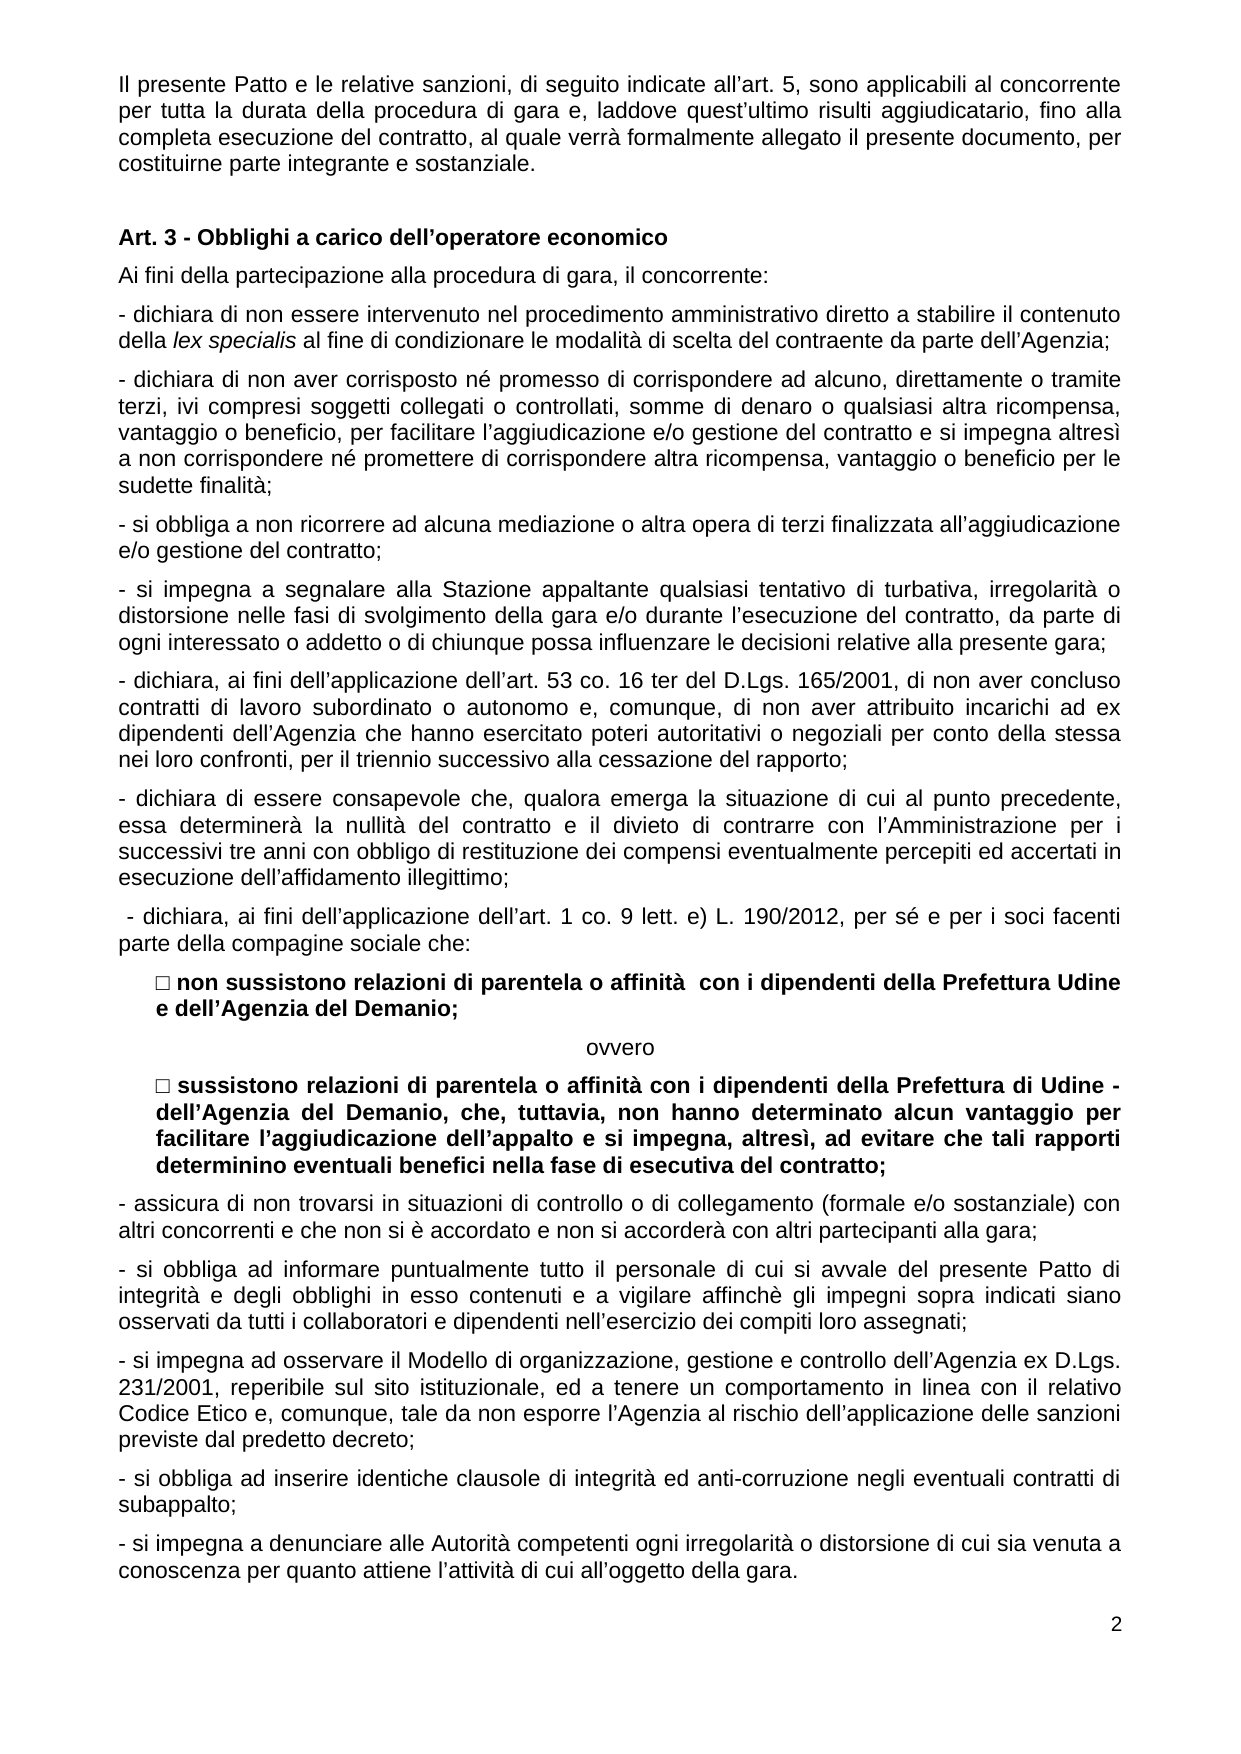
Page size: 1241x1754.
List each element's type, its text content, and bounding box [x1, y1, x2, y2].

text □ sussistono relazioni di parentela o affinità con i dipendenti della Prefettura di Udine - dell’Agenzia del Demanio, che, tuttavia, non hanno determinato alcun vantaggio per facilitare l’aggiudicazione dell’appalto e si impegna, altresì, ad evitare che tali rapporti determinino eventuali benefici nella fase di esecutiva del contratto; [156, 1072, 1122, 1178]
text - assicura di non trovarsi in situazioni di controllo o di collegamento (formale e/o sostanziale) con altri concorrenti e che non si è accordato e non si accorderà con altri partecipanti alla gara; [118, 1190, 1122, 1243]
text - si impegna a segnalare alla Stazione appaltante qualsiasi tentativo di turbativa, irregolarità o distorsione nelle fasi di svolgimento della gara e/o durante l’esecuzione del contratto, da parte di ogni interessato o addetto o di chiunque possa influenzare le decisioni relative alla presente gara; [118, 576, 1122, 655]
text Il presente Patto e le relative sanzioni, di seguito indicate all’art. 5, sono applicabili al concorrente per tutta la durata della procedura di gara e, laddove quest’ultimo risulti aggiudicatario, fino alla completa esecuzione del contratto, al quale verrà formalmente allegato il presente documento, per costituirne parte integrante e sostanziale. [118, 71, 1122, 176]
text - si obbliga ad informare puntualmente tutto il personale di cui si avvale del presente Patto di integrità e degli obblighi in esso contenuti e a vigilare affinchè gli impegni sopra indicati siano osservati da tutti i collaboratori e dipendenti nell’esercizio dei compiti loro assegnati; [118, 1256, 1122, 1335]
text - dichiara di essere consapevole che, qualora emerga la situazione di cui al punto precedente, essa determinerà la nullità del contratto e il divieto di contrarre con l’Amministrazione per i successivi tre anni con obbligo di restituzione dei compensi eventualmente percepiti ed accertati in esecuzione dell’affidamento illegittimo; [118, 785, 1122, 891]
text - dichiara di non essere intervenuto nel procedimento amministrativo diretto a stabilire il contenuto della lex specialis al fine di condizionare le modalità di scelta del contraente da parte dell’Agenzia; [118, 301, 1122, 354]
text Ai fini della partecipazione alla procedura di gara, il concorrente: [118, 262, 1122, 289]
text - si impegna ad osservare il Modello di organizzazione, gestione e controllo dell’Agenzia ex D.Lgs. 231/2001, reperibile sul sito istituzionale, ed a tenere un comportamento in linea con il relativo Codice Etico e, comunque, tale da non esporre l’Agenzia al rischio dell’applicazione delle sanzioni previste dal predetto decreto; [118, 1347, 1122, 1453]
text - dichiara, ai fini dell’applicazione dell’art. 1 co. 9 lett. e) L. 190/2012, per sé e per i soci facenti parte della compagine sociale che: [118, 903, 1122, 956]
text - si obbliga ad inserire identiche clausole di integrità ed anti-corruzione negli eventuali contratti di subappalto; [118, 1465, 1122, 1518]
text □ non sussistono relazioni di parentela o affinità con i dipendenti della Prefettura Udine e dell’Agenzia del Demanio; [156, 968, 1122, 1021]
text - si impegna a denunciare alle Autorità competenti ogni irregolarità o distorsione di cui sia venuta a conoscenza per quanto attiene l’attività di cui all’oggetto della gara. [118, 1530, 1122, 1583]
text - si obbliga a non ricorrere ad alcuna mediazione o altra opera di terzi finalizzata all’aggiudicazione e/o gestione del contratto; [118, 511, 1122, 563]
text Art. 3 - Obblighi a carico dell’operatore economico [118, 223, 1122, 250]
text - dichiara, ai fini dell’applicazione dell’art. 53 co. 16 ter del D.Lgs. 165/2001, di non aver concluso contratti di lavoro subordinato o autonomo e, comunque, di non aver attribuito incarichi ad ex dipendenti dell’Agenzia che hanno esercitato poteri autoritativi o negoziali per conto della stessa nei loro confronti, per il triennio successivo alla cessazione del rapporto; [118, 667, 1122, 773]
text ovvero [118, 1034, 1122, 1060]
text - dichiara di non aver corrisposto né promesso di corrispondere ad alcuno, direttamente o tramite terzi, ivi compresi soggetti collegati o controllati, somme di denaro o qualsiasi altra ricompensa, vantaggio o beneficio, per facilitare l’aggiudicazione e/o gestione del contratto e si impegna altresì a non corrispondere né promettere di corrispondere altra ricompensa, vantaggio o beneficio per le sudette finalità; [118, 366, 1122, 498]
